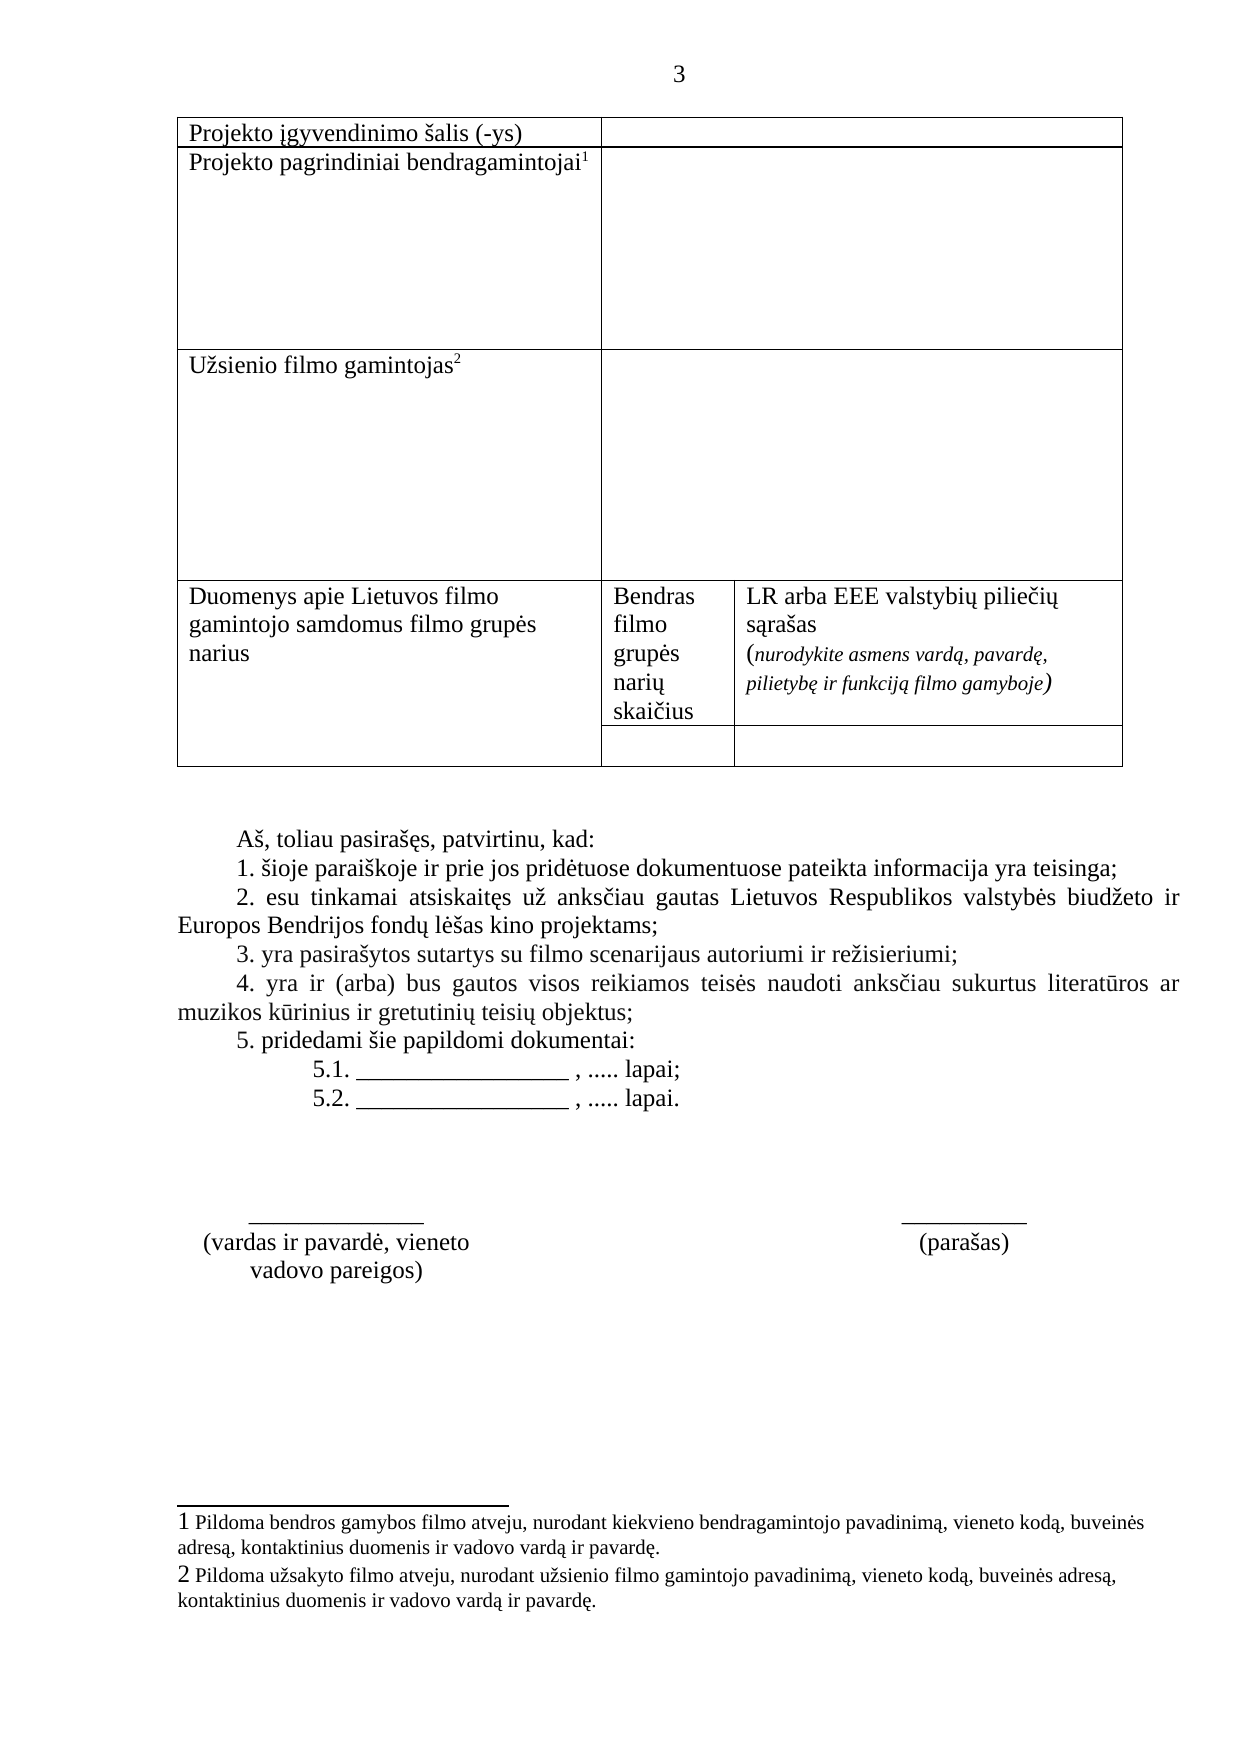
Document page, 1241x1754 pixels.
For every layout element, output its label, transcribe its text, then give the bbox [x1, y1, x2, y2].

table_cell [735, 726, 1122, 766]
table_cell [495, 1284, 806, 1313]
table_cell [602, 726, 734, 766]
table_cell [602, 350, 1122, 580]
text 1. šioje paraiškoje ir prie jos pridėtuose dokumentuose pateikta informacija yra teisinga; [177, 853, 1181, 882]
table_cell Duomenys apie Lietuvos filmo gamintojo samdomus filmo grupės narius [178, 581, 601, 766]
table_cell [602, 148, 1122, 349]
table_cell Užsienio filmo gamintojas [178, 350, 601, 580]
table_cell Projekto pagrindiniai bendragamintojai [178, 148, 601, 349]
text 2. esu tinkamai atsiskaitęs už anksčiau gautas Lietuvos Respublikos valstybės biudžeto ir Europos Bendrijos fondų lėšas kino projektams; [177, 882, 1181, 939]
table_header [495, 1198, 806, 1284]
table_cell [806, 1284, 1122, 1313]
table_cell Bendras filmo grupės narių skaičius [602, 581, 734, 724]
text 3. yra pasirašytos sutartys su filmo scenarijaus autoriumi ir režisieriumi; [177, 939, 1181, 968]
table_header __________ (parašas) [806, 1198, 1122, 1284]
table_cell [177, 1284, 495, 1313]
text 4. yra ir (arba) bus gautos visos reikiamos teisės naudoti anksčiau sukurtus literatūros ar muzikos kūrinius ir gretutinių teisių objektus; [177, 968, 1181, 1026]
table_cell Projekto įgyvendinimo šalis (-ys) [178, 118, 601, 146]
text 5.1. _________________ , ..... lapai; [177, 1054, 1181, 1083]
table_cell [602, 118, 1122, 146]
table_cell LR arba EEE valstybių piliečių sąrašas (nurodykite asmens vardą, pavardę, pilietybę ir funkciją filmo gamyboje) [735, 581, 1122, 724]
text Aš, toliau pasirašęs, patvirtinu, kad: [177, 824, 1181, 853]
text 5.2. _________________ , ..... lapai. [177, 1083, 1181, 1112]
text 5. pridedami šie papildomi dokumentai: [177, 1026, 1181, 1054]
table_header ______________ (vardas ir pavardė, vieneto vadovo pareigos) [177, 1198, 495, 1284]
